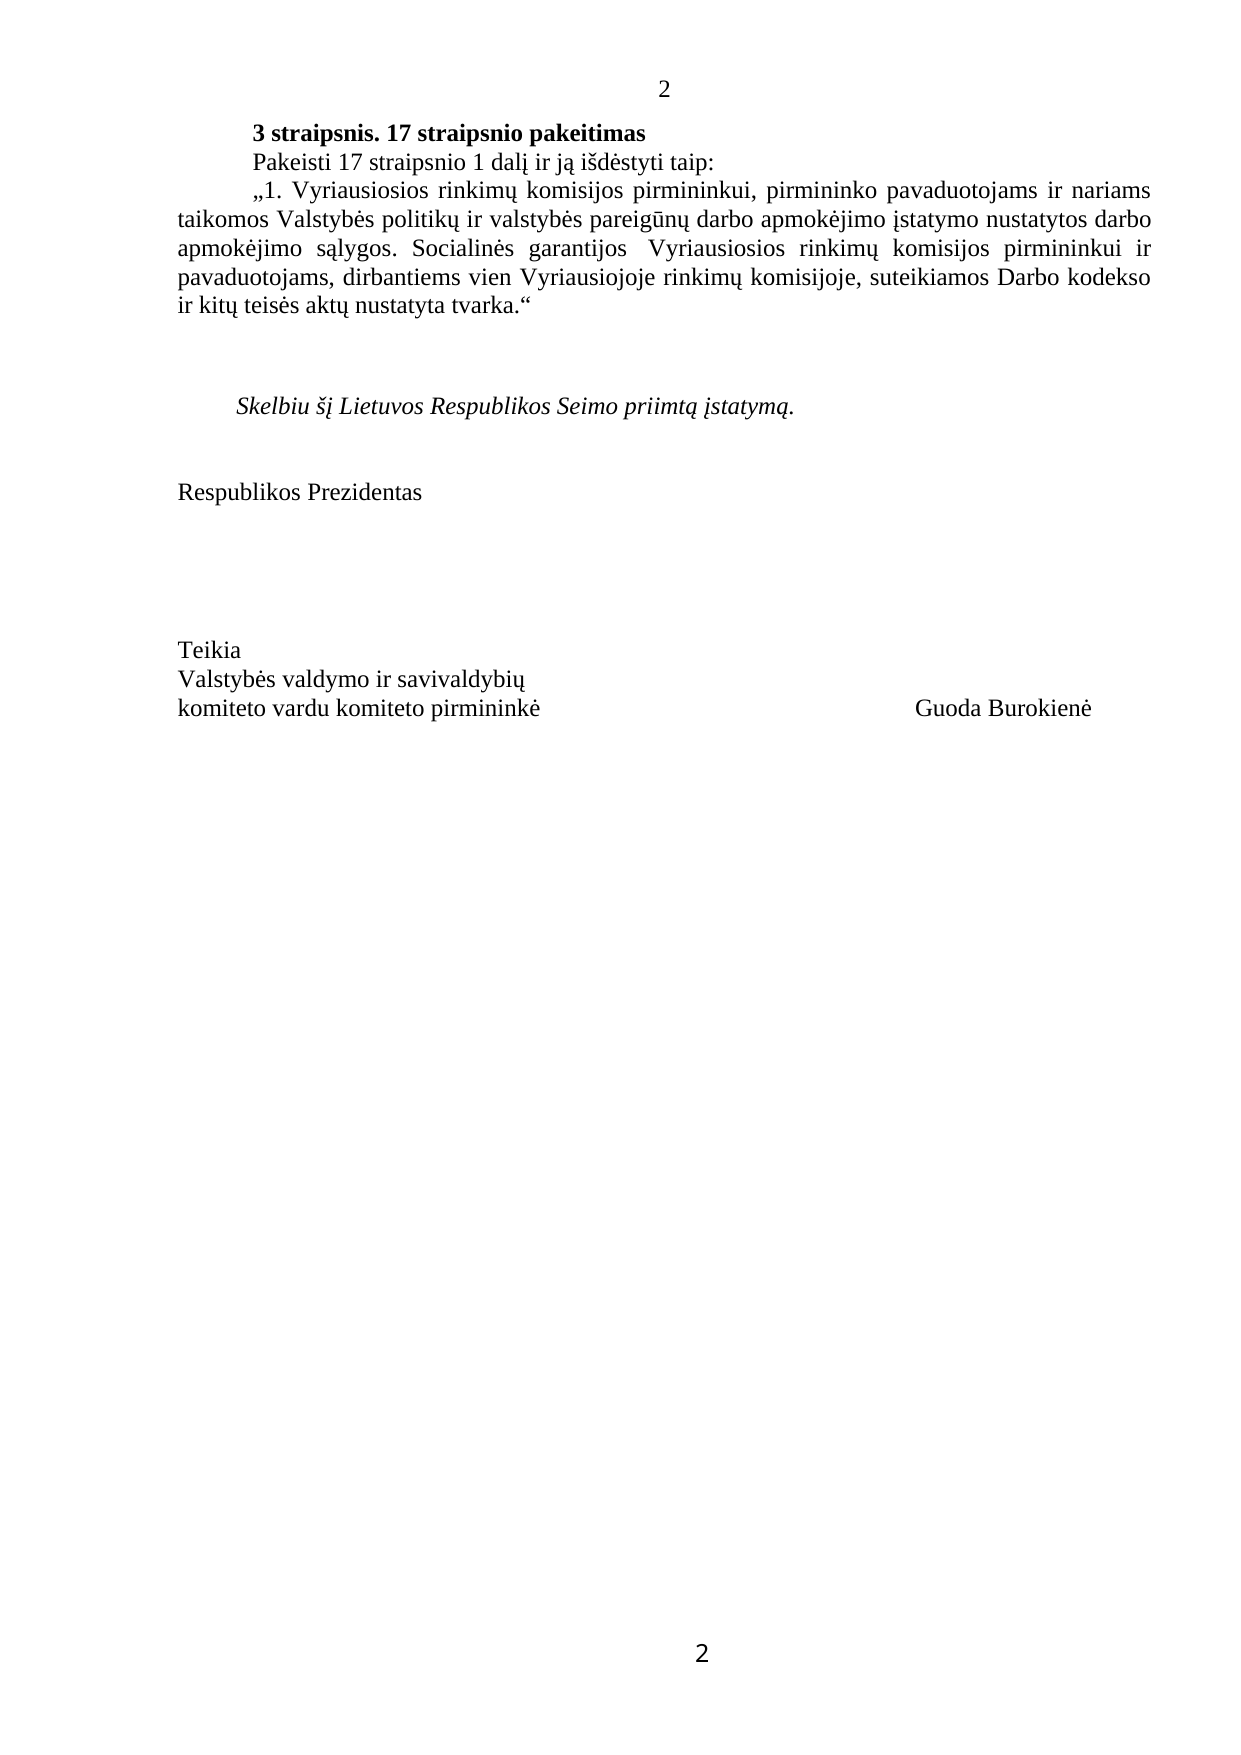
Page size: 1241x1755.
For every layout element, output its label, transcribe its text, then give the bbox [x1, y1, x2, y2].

text Valstybės valdymo ir savivaldybių [177, 664, 1152, 693]
text komiteto vardu komiteto pirmininkė Guoda Burokienė [177, 693, 1152, 722]
text Pakeisti 17 straipsnio 1 dalį ir ją išdėstyti taip: [177, 147, 1152, 176]
text Respublikos Prezidentas [177, 477, 1152, 506]
text Teikia [177, 636, 1152, 664]
text 3 straipsnis. 17 straipsnio pakeitimas [252, 118, 1152, 147]
text Skelbiu šį Lietuvos Respublikos Seimo priimtą įstatymą. [177, 391, 1152, 420]
text „1. Vyriausiosios rinkimų komisijos pirmininkui, pirmininko pavaduotojams ir nariams taikomos Valstybės politikų ir valstybės pareigūnų darbo apmokėjimo įstatymo nustatytos darbo apmokėjimo sąlygos. Socialinės garantijos Vyriausiosios rinkimų komisijos pirmininkui ir pavaduotojams, dirbantiems vien Vyriausiojoje rinkimų komisijoje, suteikiamos Darbo kodekso ir kitų teisės aktų nustatyta tvarka.“ [177, 176, 1152, 319]
